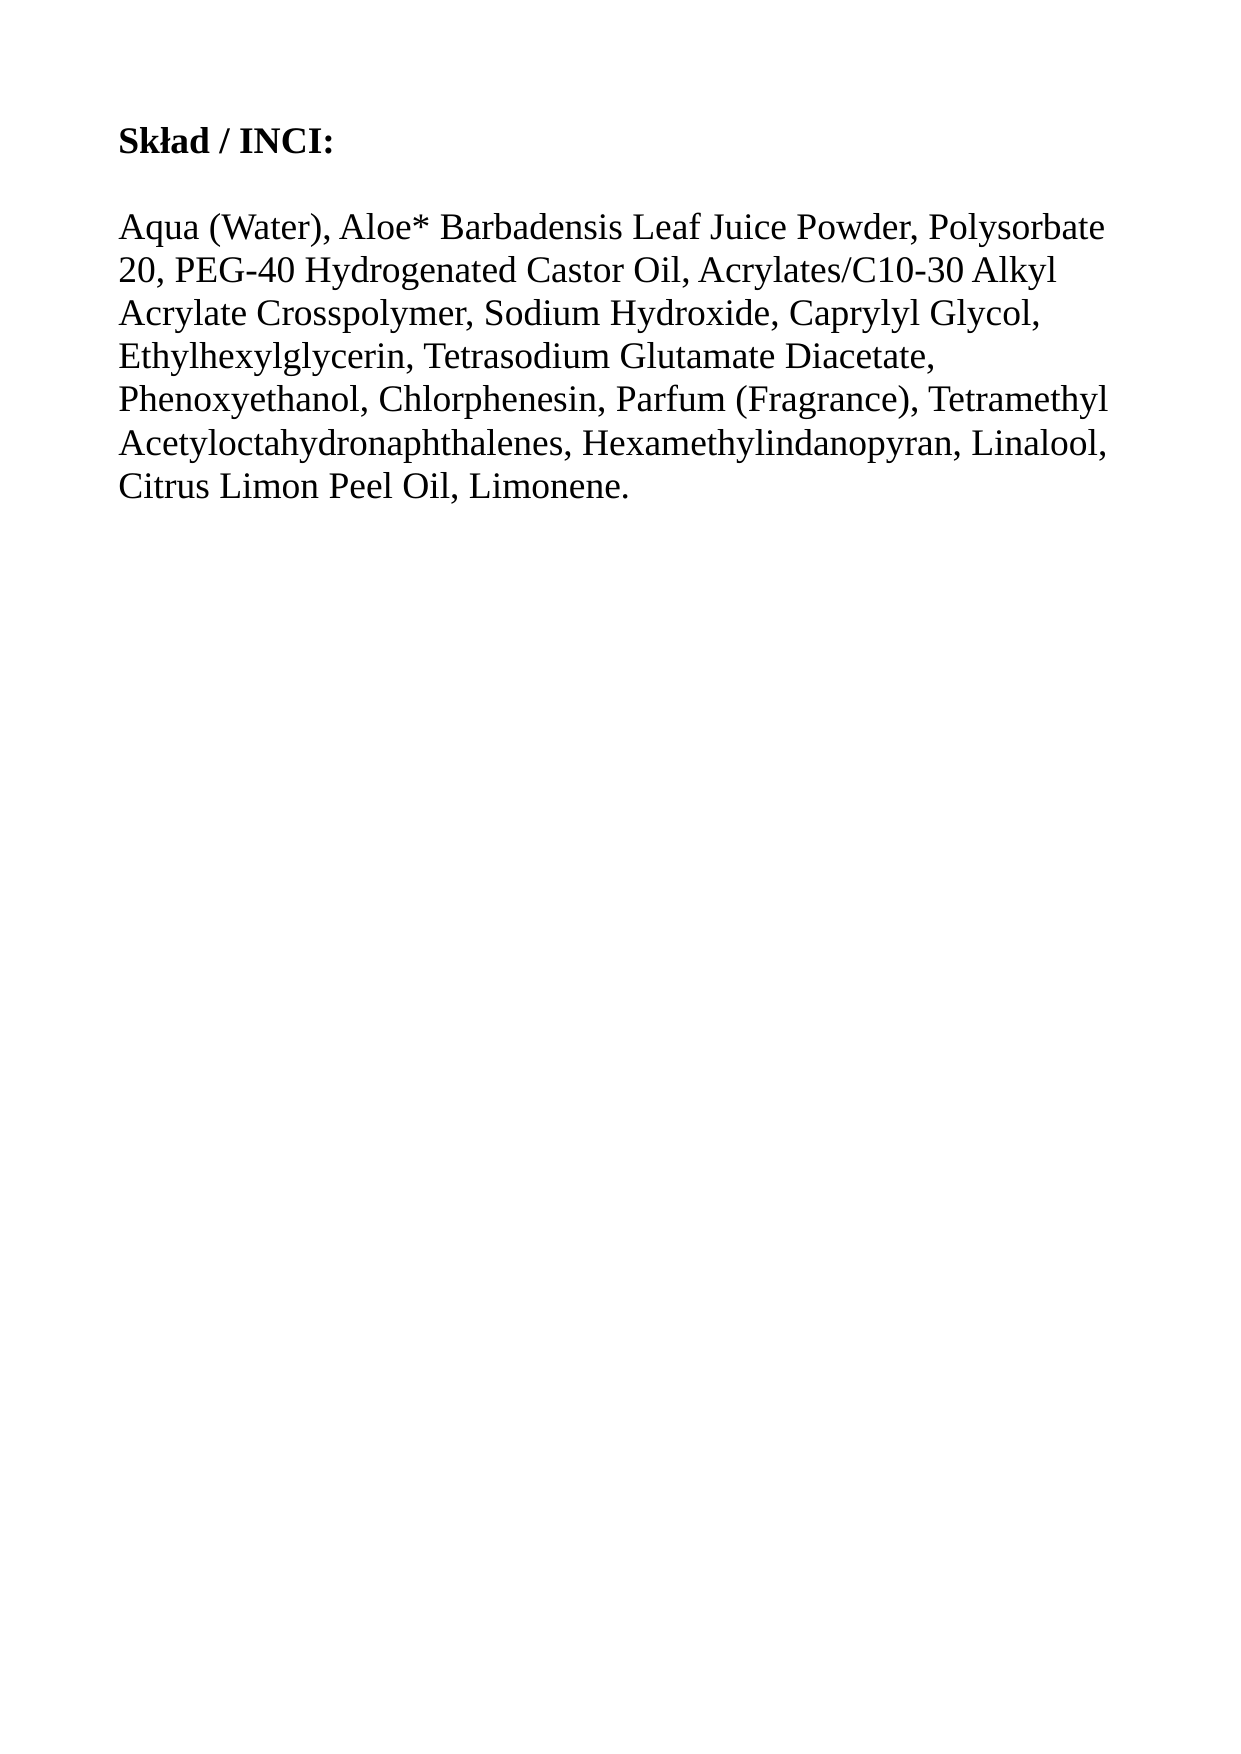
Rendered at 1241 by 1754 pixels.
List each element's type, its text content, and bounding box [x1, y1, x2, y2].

text Skład / INCI: Aqua (Water), Aloe* Barbadensis Leaf Juice Powder, Polysorbate 20, PEG-40 Hydrogenated Castor Oil, Acrylates/C10-30 Alkyl Acrylate Crosspolymer, Sodium Hydroxide, Caprylyl Glycol, Ethylhexylglycerin, Tetrasodium Glutamate Diacetate, Phenoxyethanol, Chlorphenesin, Parfum (Fragrance), Tetramethyl Acetyloctahydronaphthalenes, Hexamethylindanopyran, Linalool, Citrus Limon Peel Oil, Limonene. [118, 118, 1122, 506]
